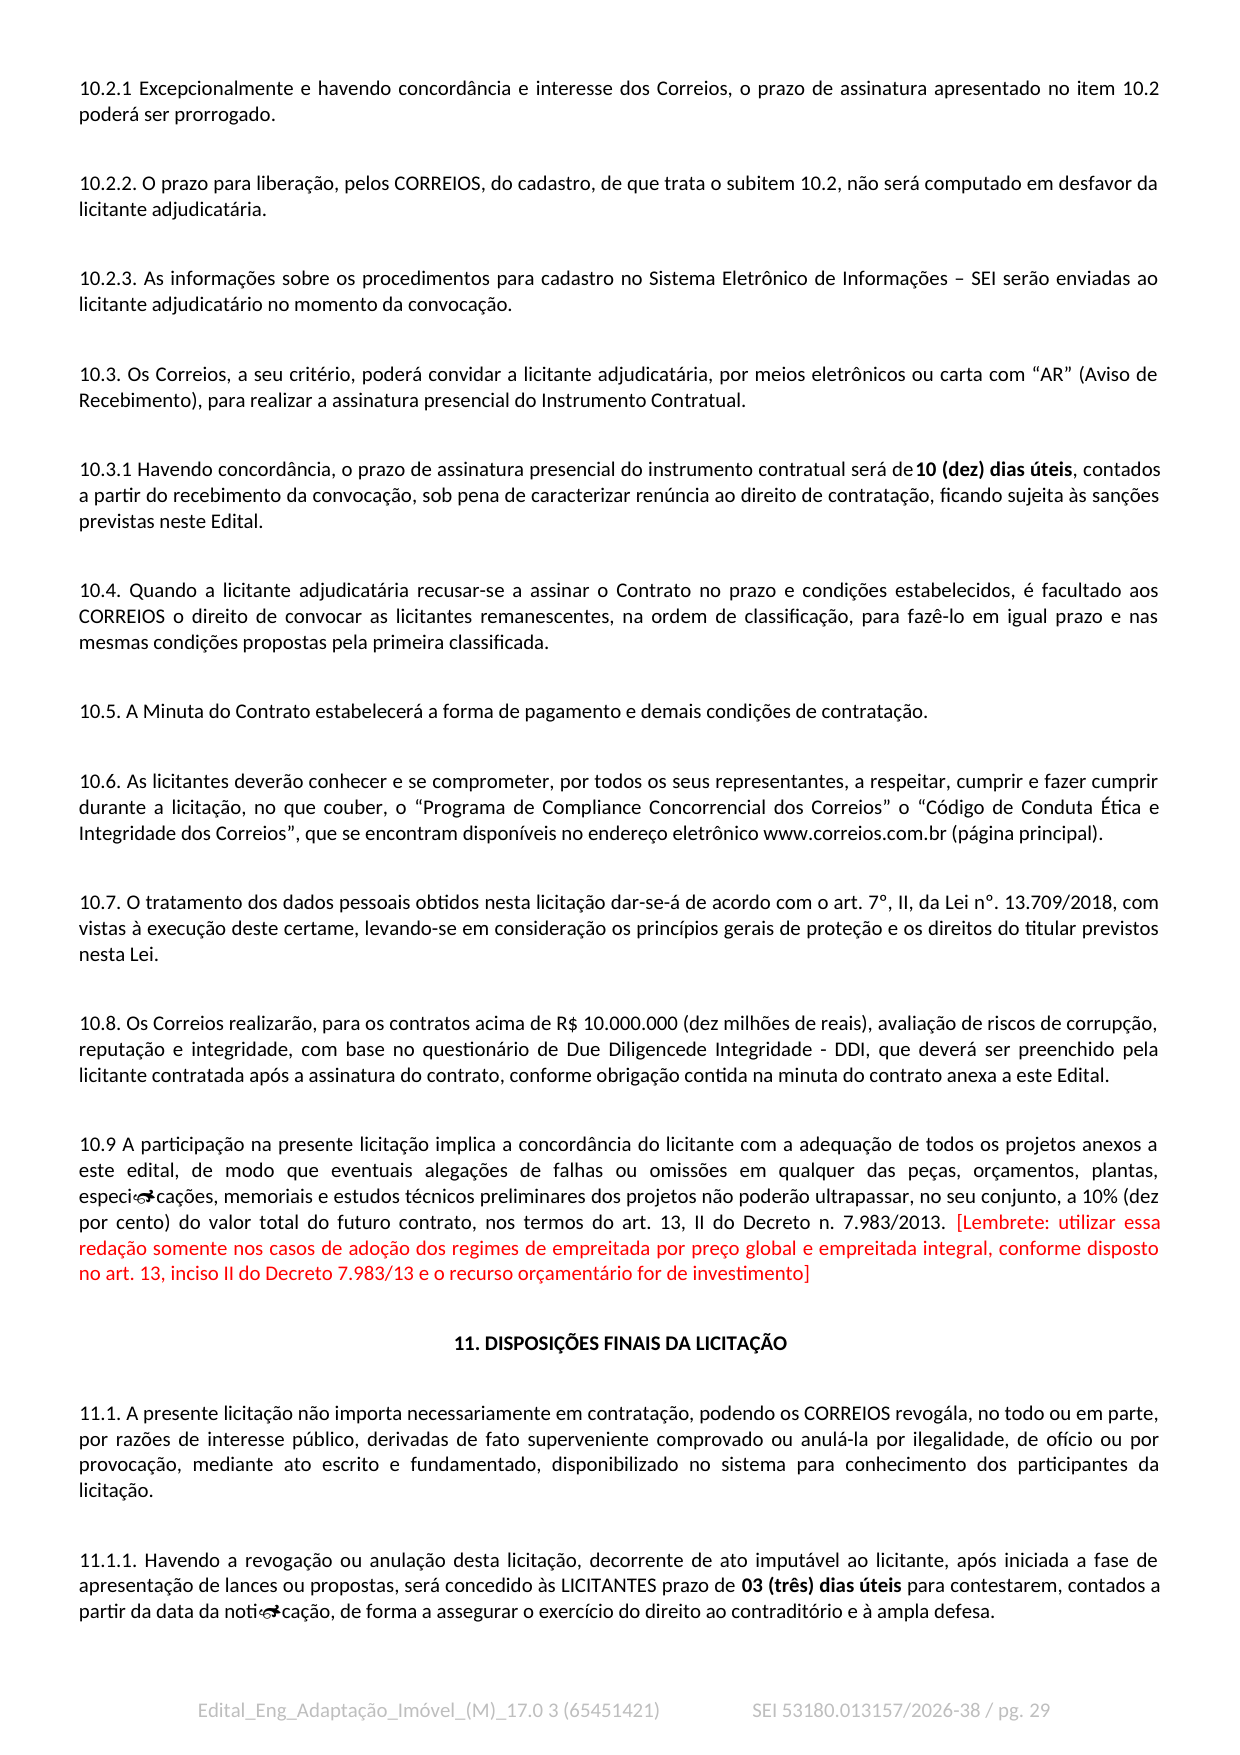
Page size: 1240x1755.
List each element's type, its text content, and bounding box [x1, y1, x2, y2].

text 10.2.2. O prazo para liberação, pelos CORREIOS, do cadastro, de que trata o subitem 10.2, não será computado em desfavor da licitante adjudicatária. [79, 170, 1161, 222]
text 10.2.1 Excepcionalmente e havendo concordância e interesse dos Correios, o prazo de assinatura apresentado no item 10.2 poderá ser prorrogado. [79, 75, 1161, 126]
text 10.4. Quando a licitante adjudicatária recusar-se a assinar o Contrato no prazo e condições estabelecidos, é facultado aos CORREIOS o direito de convocar as licitantes remanescentes, na ordem de classificação, para fazê-lo em igual prazo e nas mesmas condições propostas pela primeira classificada. [79, 577, 1161, 654]
text 11.1. A presente licitação não importa necessariamente em contratação, podendo os CORREIOS revogála, no todo ou em parte, por razões de interesse público, derivadas de fato superveniente comprovado ou anulá-la por ilegalidade, de ofício ou por provocação, mediante ato escrito e fundamentado, disponibilizado no sistema para conhecimento dos participantes da licitação. [79, 1400, 1161, 1503]
text 11.1.1. Havendo a revogação ou anulação desta licitação, decorrente de ato imputável ao licitante, após iniciada a fase de apresentação de lances ou propostas, será concedido às LICITANTES prazo de 03 (três) dias úteis para contestarem, contados a partir da data da noticação, de forma a assegurar o exercício do direito ao contraditório e à ampla defesa. [79, 1547, 1161, 1624]
text 10.7. O tratamento dos dados pessoais obtidos nesta licitação dar-se-á de acordo com o art. 7º, II, da Lei nº. 13.709/2018, com vistas à execução deste certame, levando-se em consideração os princípios gerais de proteção e os direitos do titular previstos nesta Lei. [79, 889, 1161, 966]
text 10.9 A participação na presente licitação implica a concordância do licitante com a adequação de todos os projetos anexos a este edital, de modo que eventuais alegações de falhas ou omissões em qualquer das peças, orçamentos, plantas, especicações, memoriais e estudos técnicos preliminares dos projetos não poderão ultrapassar, no seu conjunto, a 10% (dez por cento) do valor total do futuro contrato, nos termos do art. 13, II do Decreto n. 7.983/2013. [Lembrete: utilizar essa redação somente nos casos de adoção dos regimes de empreitada por preço global e empreitada integral, conforme disposto no art. 13, inciso II do Decreto 7.983/13 e o recurso orçamentário for de investimento] [79, 1131, 1161, 1286]
text 10.6. As licitantes deverão conhecer e se comprometer, por todos os seus representantes, a respeitar, cumprir e fazer cumprir durante a licitação, no que couber, o “Programa de Compliance Concorrencial dos Correios” o “Código de Conduta Ética e Integridade dos Correios”, que se encontram disponíveis no endereço eletrônico www.correios.com.br (página principal). [79, 768, 1161, 845]
text 10.8. Os Correios realizarão, para os contratos acima de R$ 10.000.000 (dez milhões de reais), avaliação de riscos de corrupção, reputação e integridade, com base no questionário de Due Diligencede Integridade - DDI, que deverá ser preenchido pela licitante contratada após a assinatura do contrato, conforme obrigação contida na minuta do contrato anexa a este Edital. [79, 1010, 1161, 1087]
subtitle 11. DISPOSIÇÕES FINAIS DA LICITAÇÃO [81, 1330, 1159, 1356]
text 10.3.1 Havendo concordância, o prazo de assinatura presencial do instrumento contratual será de10 (dez) dias úteis, contados a partir do recebimento da convocação, sob pena de caracterizar renúncia ao direito de contratação, ficando sujeita às sanções previstas neste Edital. [79, 456, 1161, 533]
text 10.3. Os Correios, a seu critério, poderá convidar a licitante adjudicatária, por meios eletrônicos ou carta com “AR” (Aviso de Recebimento), para realizar a assinatura presencial do Instrumento Contratual. [79, 361, 1161, 412]
text 10.2.3. As informações sobre os procedimentos para cadastro no Sistema Eletrônico de Informações – SEI serão enviadas ao licitante adjudicatário no momento da convocação. [79, 266, 1161, 317]
text 10.5. A Minuta do Contrato estabelecerá a forma de pagamento e demais condições de contratação. [79, 698, 1161, 724]
